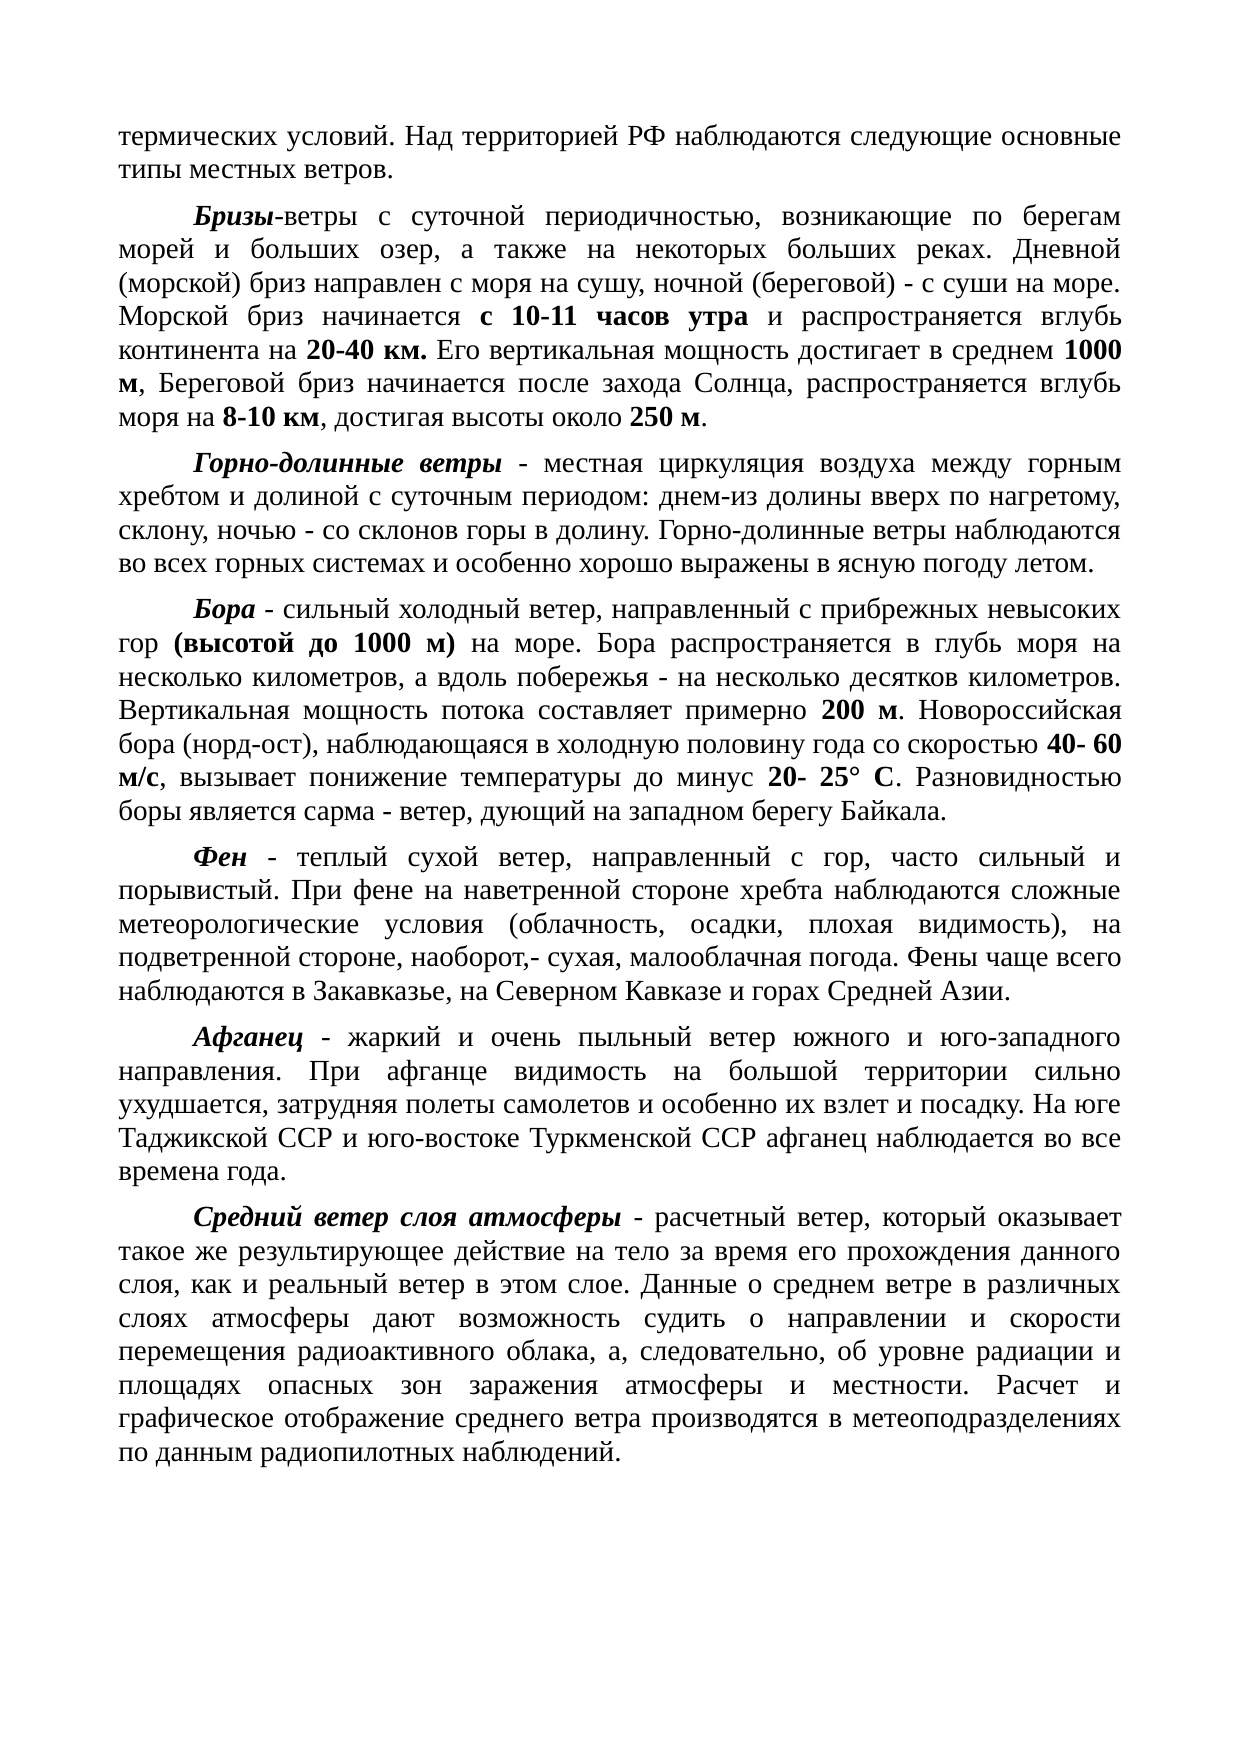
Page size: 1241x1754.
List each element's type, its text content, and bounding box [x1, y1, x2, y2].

text Средний ветер слоя атмосферы - расчетный ветер, который оказывает такое же результирующее действие на тело за время его прохождения данного слоя, как и реальный ветер в этом слое. Данные о среднем ветре в различных слоях атмосферы дают возможность судить о направлении и скорости перемещения радиоактивного облака, а, следовательно, об уровне радиации и площадях опасных зон заражения атмосферы и местности. Расчет и графическое отображение среднего ветра производятся в метеоподразделениях по данным радиопилотных наблюдений. [118, 1199, 1122, 1468]
text Фен - теплый сухой ветер, направленный с гор, часто сильный и порывистый. При фене на наветренной стороне хребта наблюдаются сложные метеорологические условия (облачность, осадки, плохая видимость), на подветренной стороне, наоборот,- сухая, малооблачная погода. Фены чаще всего наблюдаются в Закавказье, на Северном Кавказе и горах Средней Азии. [118, 839, 1122, 1007]
text Афганец - жаркий и очень пыльный ветер южного и юго-западного направления. При афганце видимость на большой территории сильно ухудшается, затрудняя полеты самолетов и особенно их взлет и посадку. На юге Таджикской ССР и юго-востоке Туркменской ССР афганец наблюдается во все времена года. [118, 1019, 1122, 1187]
text Горно-долинные ветры - местная циркуляция воздуха между горным хребтом и долиной с суточным периодом: днем-из долины вверх по нагретому, склону, ночью - со склонов горы в долину. Горно-долинные ветры наблюдаются во всех горных системах и особенно хорошо выражены в ясную погоду летом. [118, 445, 1122, 579]
text термических условий. Над территорией РФ наблюдаются следующие основные типы местных ветров. [118, 118, 1122, 185]
text Бризы-ветры с суточной периодичностью, возникающие по берегам морей и больших озер, а также на некоторых больших реках. Дневной (морской) бриз направлен с моря на сушу, ночной (береговой) - с суши на море. Морской бриз начинается с 10-11 часов утра и распространяется вглубь континента на 20-40 км. Его вертикальная мощность достигает в среднем 1000 м, Береговой бриз начинается после захода Солнца, распространяется вглубь моря на 8-10 км, достигая высоты около 250 м. [118, 198, 1122, 432]
text Бора - сильный холодный ветер, направленный с прибрежных невысоких гор (высотой до 1000 м) на море. Бора распространяется в глубь моря на несколько километров, а вдоль побережья - на несколько десятков километров. Вертикальная мощность потока составляет примерно 200 м. Новороссийская бора (норд-ост), наблюдающаяся в холодную половину года со скоростью 40- 60 м/с, вызывает понижение температуры до минус 20- 25° С. Разновидностью боры является сарма - ветер, дующий на западном берегу Байкала. [118, 592, 1122, 826]
